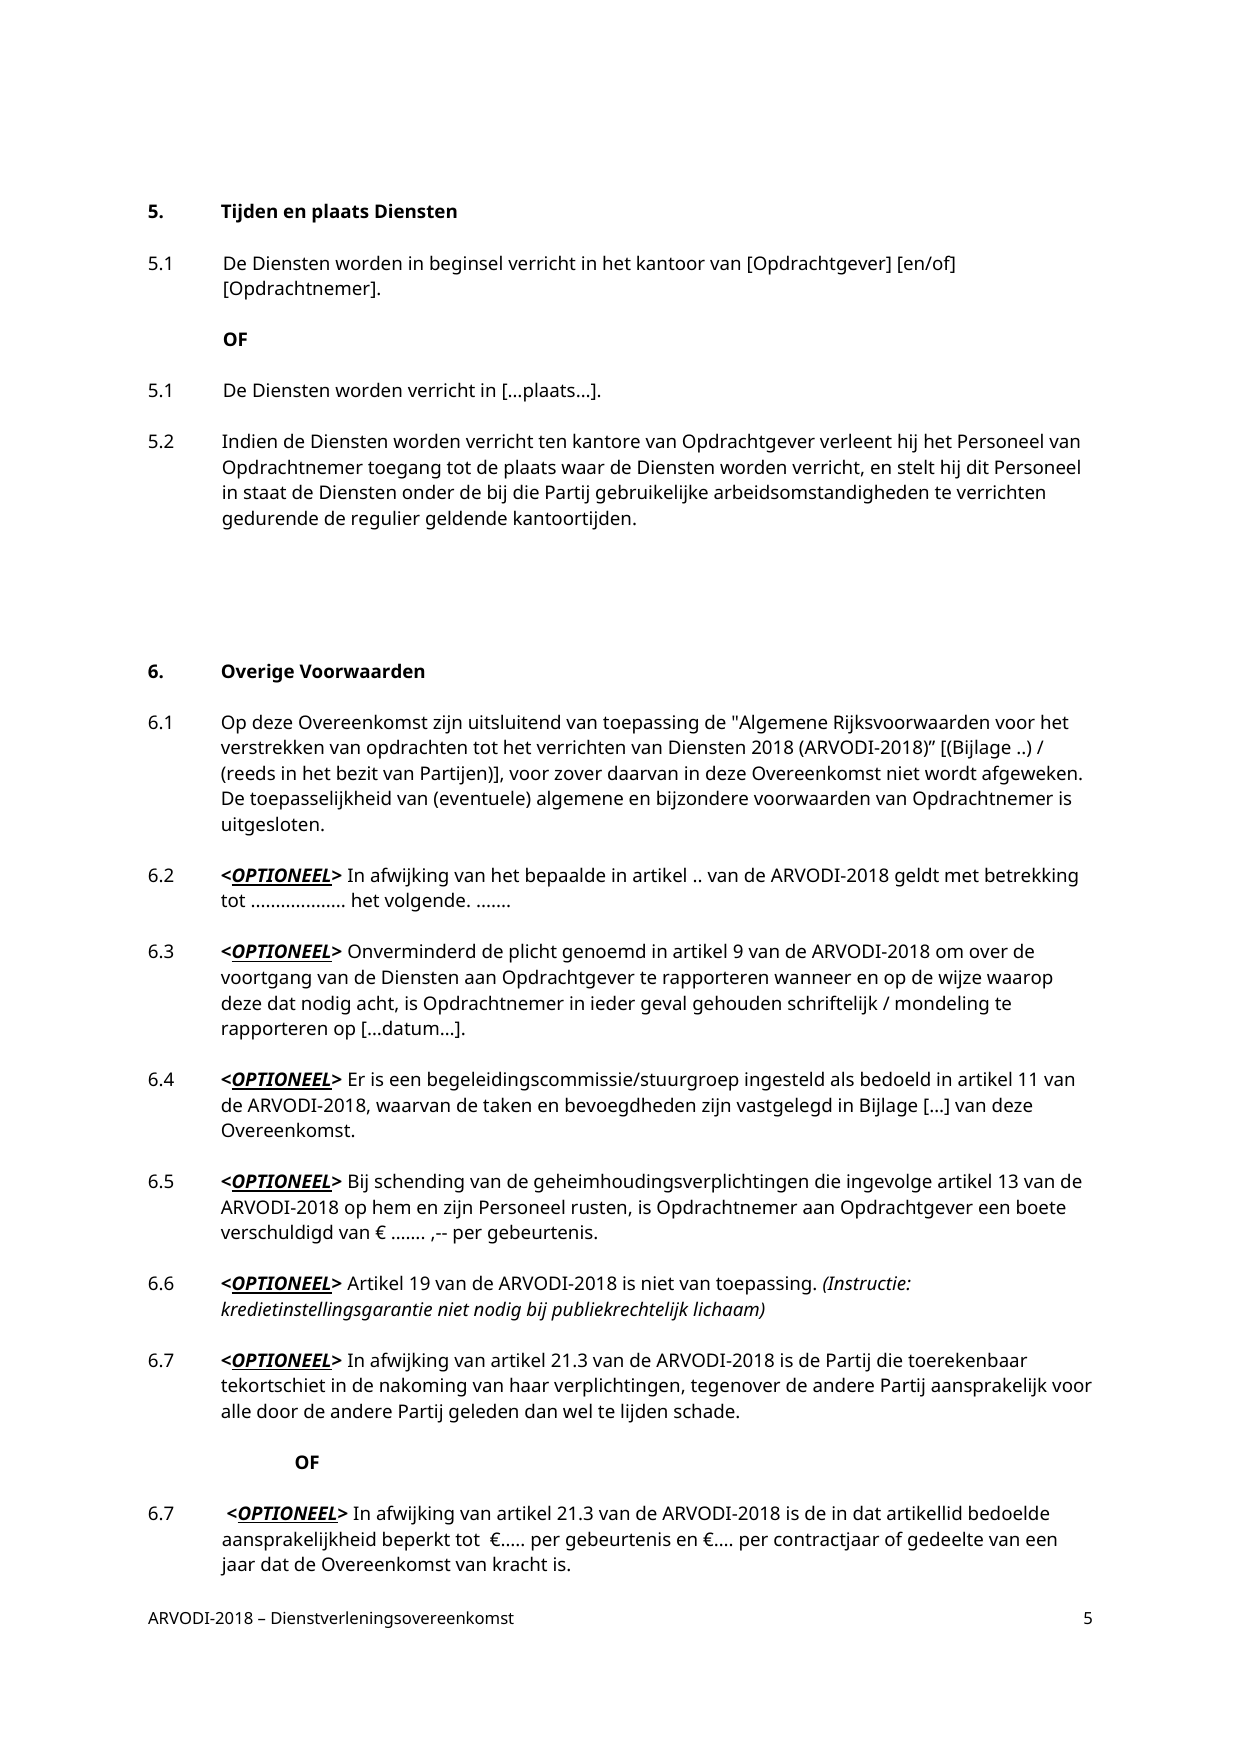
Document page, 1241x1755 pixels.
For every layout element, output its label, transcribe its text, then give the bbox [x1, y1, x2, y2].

text 5. Tijden en plaats Diensten [148, 199, 1093, 224]
text 5.2 Indien de Diensten worden verricht ten kantore van Opdrachtgever verleent hij het Personeel van Opdrachtnemer toegang tot de plaats waar de Diensten worden verricht, en stelt hij dit Personeel in staat de Diensten onder de bij die Partij gebruikelijke arbeidsomstandigheden te verrichten gedurende de regulier geldende kantoortijden. [148, 428, 1093, 531]
text 5.1 De Diensten worden verricht in […plaats…]. [148, 377, 1093, 403]
text 6.6 <OPTIONEEL> Artikel 19 van de ARVODI-2018 is niet van toepassing. (Instructie: kredietinstellingsgarantie niet nodig bij publiekrechtelijk lichaam) [148, 1271, 1093, 1322]
text 6.1 Op deze Overeenkomst zijn uitsluitend van toepassing de "Algemene Rijksvoorwaarden voor het verstrekken van opdrachten tot het verrichten van Diensten 2018 (ARVODI-2018)” [(Bijlage ..) / (reeds in het bezit van Partijen)], voor zover daarvan in deze Overeenkomst niet wordt afgeweken. De toepasselijkheid van (eventuele) algemene en bijzondere voorwaarden van Opdrachtnemer is uitgesloten. [148, 709, 1093, 837]
text 6.5 <OPTIONEEL> Bij schending van de geheimhoudingsverplichtingen die ingevolge artikel 13 van de ARVODI-2018 op hem en zijn Personeel rusten, is Opdrachtnemer aan Opdrachtgever een boete verschuldigd van € ……. ,-- per gebeurtenis. [148, 1168, 1093, 1245]
text 6.7 <OPTIONEEL> In afwijking van artikel 21.3 van de ARVODI-2018 is de Partij die toerekenbaar tekortschiet in de nakoming van haar verplichtingen, tegenover de andere Partij aansprakelijk voor alle door de andere Partij geleden dan wel te lijden schade. [148, 1347, 1093, 1424]
text OF [149, 326, 1093, 352]
text 6.7 <OPTIONEEL> In afwijking van artikel 21.3 van de ARVODI-2018 is de in dat artikellid bedoelde aansprakelijkheid beperkt tot €….. per gebeurtenis en €…. per contractjaar of gedeelte van een jaar dat de Overeenkomst van kracht is. [148, 1500, 1093, 1577]
text 6.2 <OPTIONEEL> In afwijking van het bepaalde in artikel .. van de ARVODI-2018 geldt met betrekking tot ................... het volgende. ....... [148, 862, 1093, 913]
text 6.3 <OPTIONEEL> Onverminderd de plicht genoemd in artikel 9 van de ARVODI-2018 om over de voortgang van de Diensten aan Opdrachtgever te rapporteren wanneer en op de wijze waarop deze dat nodig acht, is Opdrachtnemer in ieder geval gehouden schriftelijk / mondeling te rapporteren op […datum…]. [148, 939, 1093, 1041]
text 5.1 De Diensten worden in beginsel verricht in het kantoor van [Opdrachtgever] [en/of] [Opdrachtnemer]. [148, 250, 1093, 301]
text of [221, 1449, 1093, 1475]
text 6.4 <OPTIONEEL> Er is een begeleidingscommissie/stuurgroep ingesteld als bedoeld in artikel 11 van de ARVODI-2018, waarvan de taken en bevoegdheden zijn vastgelegd in Bijlage […] van deze Overeenkomst. [148, 1066, 1093, 1143]
text 6. Overige Voorwaarden [148, 658, 1093, 684]
